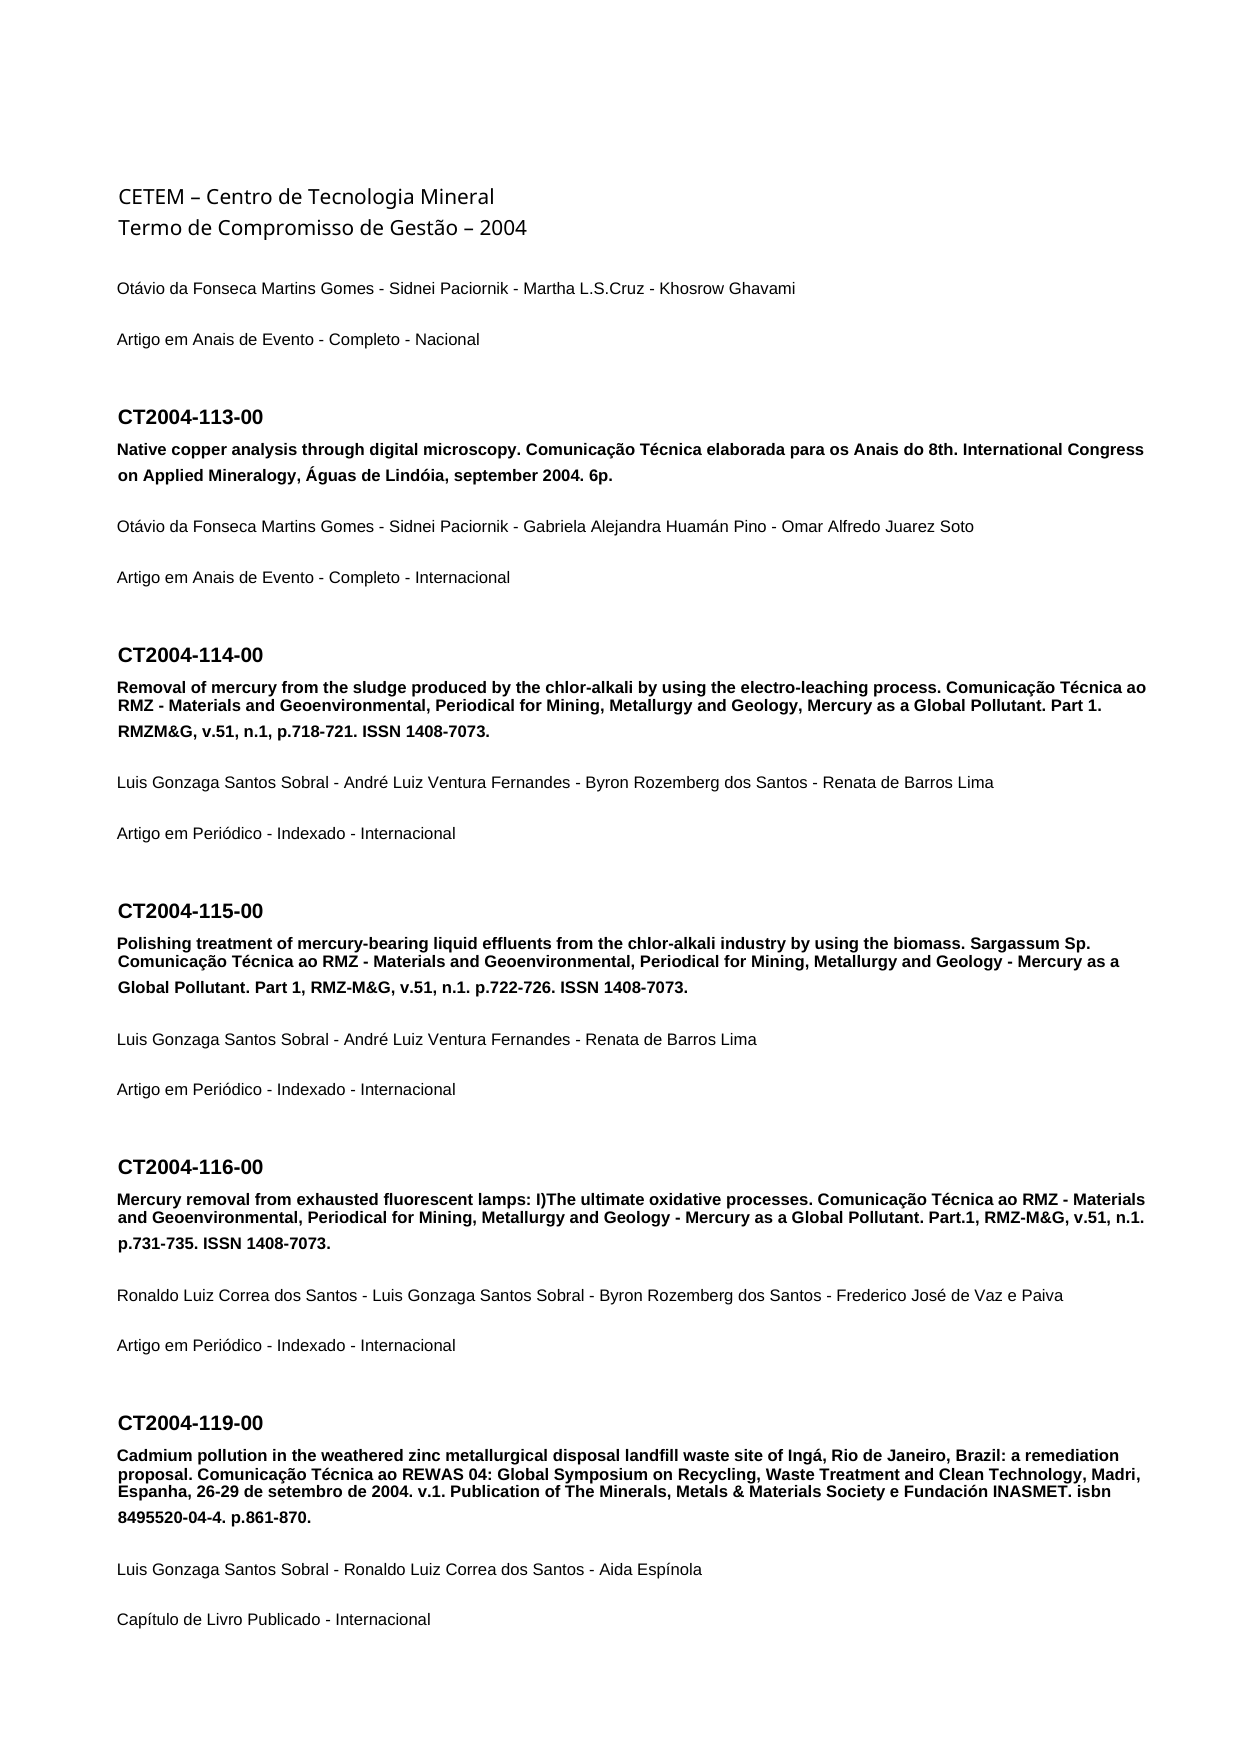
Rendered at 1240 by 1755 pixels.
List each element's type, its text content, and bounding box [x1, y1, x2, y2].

subtitle CT2004-115-00 [118, 895, 1150, 924]
text Native copper analysis through digital microscopy. Comunicação Técnica elaborada para os Anais do 8th. International Congress on Applied Mineralogy, Águas de Lindóia, september 2004. 6p. [117, 441, 1148, 486]
text Otávio da Fonseca Martins Gomes - Sidnei Paciornik - Gabriela Alejandra Huamán Pino - Omar Alfredo Juarez Soto [117, 509, 1150, 538]
subtitle CT2004-116-00 [118, 1151, 1150, 1180]
text Ronaldo Luiz Correa dos Santos - Luis Gonzaga Santos Sobral - Byron Rozemberg dos Santos - Frederico José de Vaz e Paiva [117, 1278, 1150, 1306]
subtitle CT2004-114-00 [118, 639, 1150, 668]
subtitle CT2004-113-00 [118, 401, 1150, 430]
text Polishing treatment of mercury-bearing liquid effluents from the chlor-alkali industry by using the biomass. Sargassum Sp. Comunicação Técnica ao RMZ - Materials and Geoenvironmental, Periodical for Mining, Metallurgy and Geology - Mercury as a Global Pollutant. Part 1, RMZ-M&G, v.51, n.1. p.722-726. ISSN 1408-7073. [117, 935, 1148, 998]
text Luis Gonzaga Santos Sobral - Ronaldo Luiz Correa dos Santos - Aida Espínola [117, 1552, 1150, 1580]
text Mercury removal from exhausted fluorescent lamps: I)The ultimate oxidative processes. Comunicação Técnica ao RMZ - Materials and Geoenvironmental, Periodical for Mining, Metallurgy and Geology - Mercury as a Global Pollutant. Part.1, RMZ-M&G, v.51, n.1. p.731-735. ISSN 1408-7073. [117, 1191, 1148, 1254]
text Cadmium pollution in the weathered zinc metallurgical disposal landfill waste site of Ingá, Rio de Janeiro, Brazil: a remediation proposal. Comunicação Técnica ao REWAS 04: Global Symposium on Recycling, Waste Treatment and Clean Technology, Madri, Espanha, 26-29 de setembro de 2004. v.1. Publication of The Minerals, Metals & Materials Society e Fundación INASMET. isbn 8495520-04-4. p.861-870. [117, 1447, 1148, 1528]
text Artigo em Periódico - Indexado - Internacional [117, 1328, 1150, 1357]
text Otávio da Fonseca Martins Gomes - Sidnei Paciornik - Martha L.S.Cruz - Khosrow Ghavami [117, 271, 1150, 300]
text Luis Gonzaga Santos Sobral - André Luiz Ventura Fernandes - Byron Rozemberg dos Santos - Renata de Barros Lima [117, 766, 1150, 794]
text Artigo em Periódico - Indexado - Internacional [117, 816, 1150, 845]
text Artigo em Anais de Evento - Completo - Nacional [117, 322, 1150, 351]
text Capítulo de Livro Publicado - Internacional [117, 1602, 1150, 1631]
text Luis Gonzaga Santos Sobral - André Luiz Ventura Fernandes - Renata de Barros Lima [117, 1022, 1150, 1050]
subtitle CT2004-119-00 [118, 1407, 1150, 1436]
text Artigo em Anais de Evento - Completo - Internacional [117, 560, 1150, 589]
text Artigo em Periódico - Indexado - Internacional [117, 1072, 1150, 1101]
text Removal of mercury from the sludge produced by the chlor-alkali by using the electro-leaching process. Comunicação Técnica ao RMZ - Materials and Geoenvironmental, Periodical for Mining, Metallurgy and Geology, Mercury as a Global Pollutant. Part 1. RMZM&G, v.51, n.1, p.718-721. ISSN 1408-7073. [117, 679, 1148, 742]
